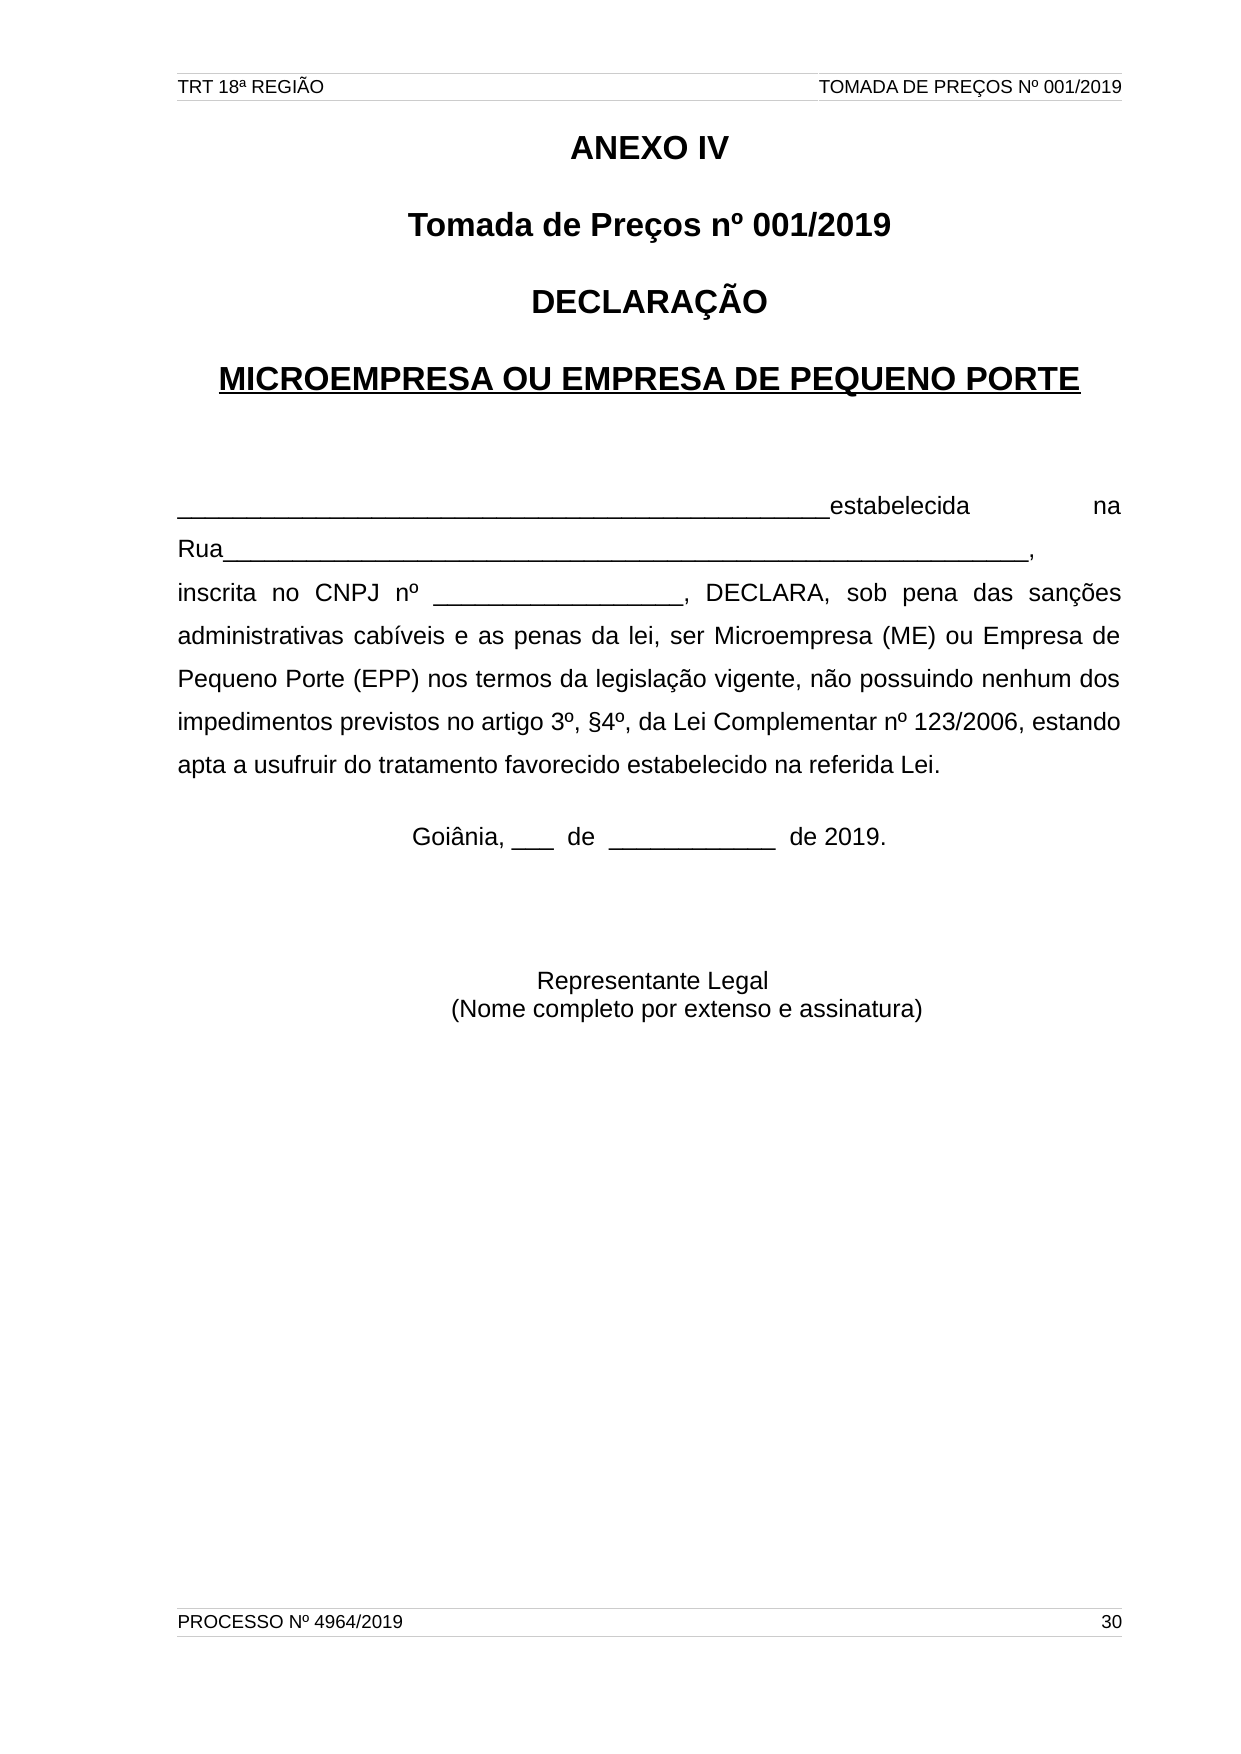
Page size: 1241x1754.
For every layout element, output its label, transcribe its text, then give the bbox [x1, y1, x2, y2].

text DECLARAÇÃO [177, 282, 1122, 321]
text Goiânia, ___ de ____________ de 2019. [177, 822, 1122, 851]
text MICROEMPRESA OU EMPRESA DE PEQUENO PORTE [177, 359, 1122, 397]
text (Nome completo por extenso e assinatura) [252, 994, 1122, 1023]
text Representante Legal [177, 966, 1122, 994]
text Tomada de Preços nº 001/2019 [177, 205, 1122, 244]
text _______________________________________________estabelecida na Rua__________________________________________________________, inscrita no CNPJ nº __________________, DECLARA, sob pena das sanções administrativas cabíveis e as penas da lei, ser Microempresa (ME) ou Empresa de Pequeno Porte (EPP) nos termos da legislação vigente, não possuindo nenhum dos impedimentos previstos no artigo 3º, §4º, da Lei Complementar nº 123/2006, estando apta a usufruir do tratamento favorecido estabelecido na referida Lei. [177, 491, 1122, 779]
text ANEXO IV [177, 128, 1122, 167]
